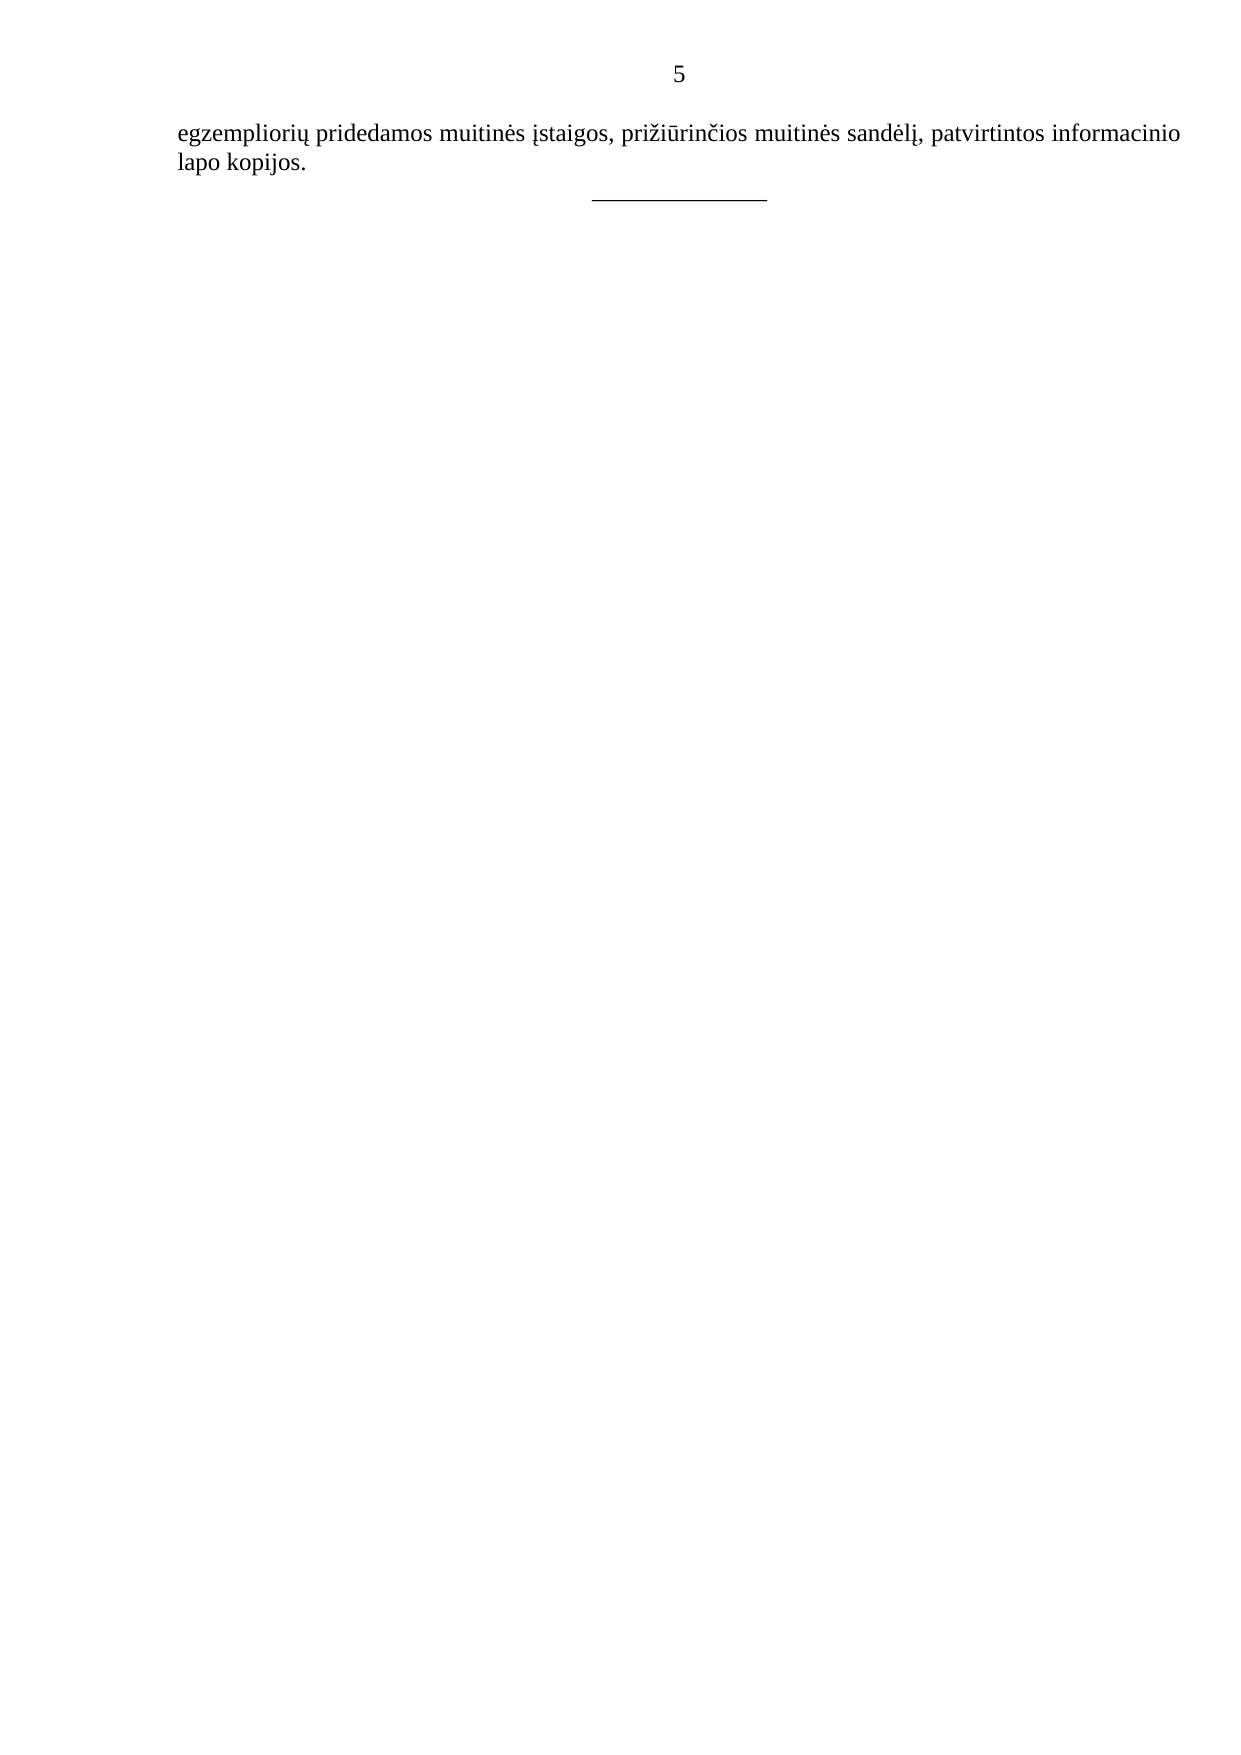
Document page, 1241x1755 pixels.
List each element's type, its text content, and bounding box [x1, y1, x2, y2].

text ______________ [177, 176, 1181, 204]
text egzempliorių pridedamos muitinės įstaigos, prižiūrinčios muitinės sandėlį, patvirtintos informacinio lapo kopijos. [177, 118, 1181, 176]
